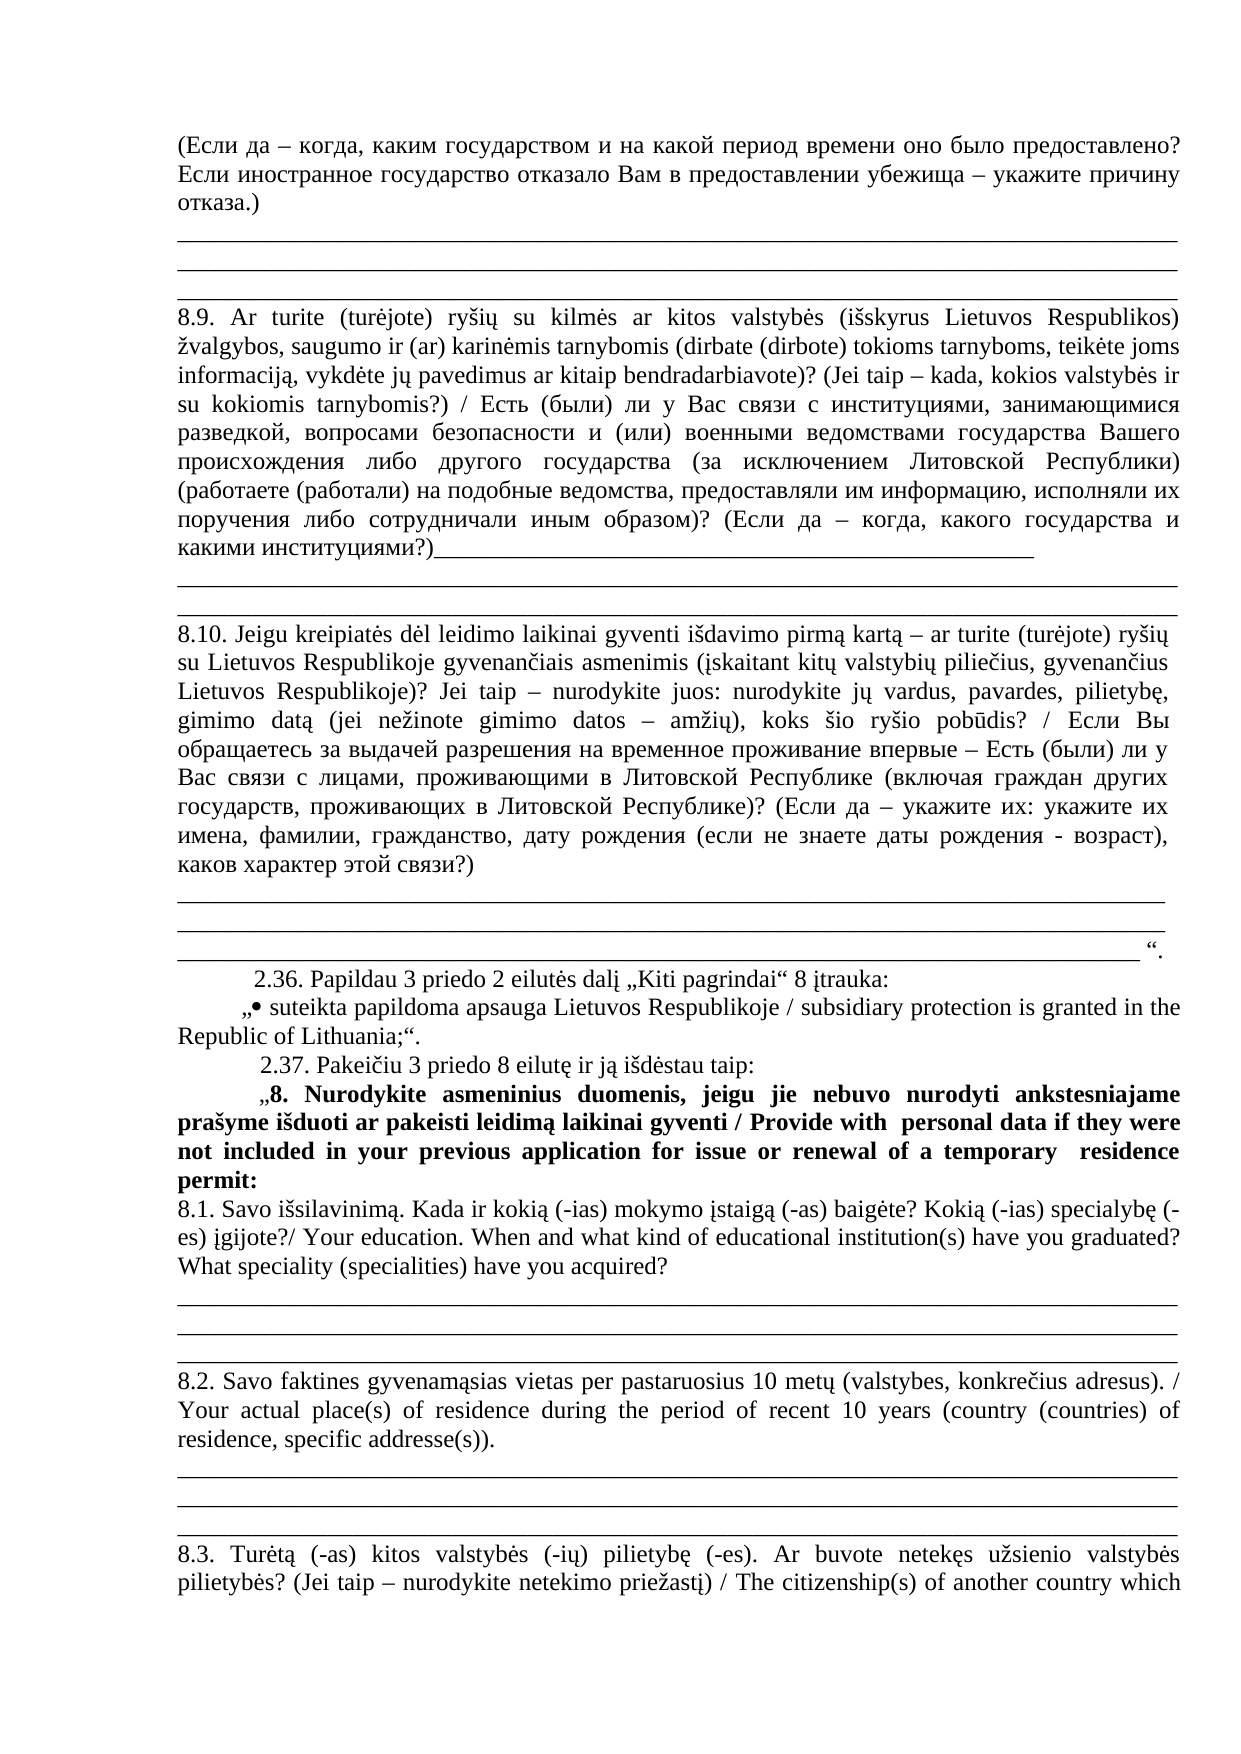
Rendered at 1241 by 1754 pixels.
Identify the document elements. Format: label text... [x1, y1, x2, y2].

text 8.2. Savo faktines gyvenamąsias vietas per pastaruosius 10 metų (valstybes, konkrečius adresus). / Your actual place(s) of residence during the period of recent 10 years (country (countries) of residence, specific addresse(s)). [177, 1366, 1181, 1452]
text 8.9. Ar turite (turėjote) ryšių su kilmės ar kitos valstybės (išskyrus Lietuvos Respublikos) žvalgybos, saugumo ir (ar) karinėmis tarnybomis (dirbate (dirbote) tokioms tarnyboms, teikėte joms informaciją, vykdėte jų pavedimus ar kitaip bendradarbiavote)? (Jei taip – kada, kokios valstybės ir su kokiomis tarnybomis?) / Есть (были) ли у Вас связи с институциями, занимающимися разведкой, вопросами безопасности и (или) военными ведомствами государства Вашего происхождения либо другого государства (за исключением Литовской Республики) (работаете (работали) на подобные ведомства, предоставляли им информацию, исполняли их поручения либо сотрудничали иным образом)? (Если да – когда, какого государства и какими институциями?)________________________________________________ [177, 302, 1181, 561]
text 8.3. Turėtą (-as) kitos valstybės (-ių) pilietybę (-es). Ar buvote netekęs užsienio valstybės pilietybės? (Jei taip – nurodykite netekimo priežastį) / The citizenship(s) of another country which [177, 1539, 1181, 1596]
text ________________________________________________________________________________________________________________________________________________________________ [177, 561, 1181, 619]
text ___________________________________________________________________________________________________________________________________________________________________________________________________________________________________________ “. [177, 877, 1169, 964]
text ________________________________________________________________________________________________________________________________________________________________________________________________________________________________________________ [177, 1280, 1181, 1366]
text 2.36. Papildau 3 priedo 2 eilutės dalį „Kiti pagrindai“ 8 įtrauka: [177, 964, 1181, 992]
text „ suteikta papildoma apsauga Lietuvos Respublikoje / subsidiary protection is granted in the Republic of Lithuania;“. [177, 992, 1181, 1050]
text ________________________________________________________________________________________________________________________________________________________________________________________________________________________________________________ [177, 1452, 1181, 1539]
text 8.1. Savo išsilavinimą. Kada ir kokią (-ias) mokymo įstaigą (-as) baigėte? Kokią (-ias) specialybę (-es) įgijote?/ Your education. When and what kind of educational institution(s) have you graduated? What speciality (specialities) have you acquired? [177, 1194, 1181, 1280]
text (Если да – когда, каким государством и на какой период времени оно было предоставлено? Если иностранное государство отказало Вам в предоставлении убежища – укажите причину отказа.) [177, 130, 1181, 216]
text 8.10. Jeigu kreipiatės dėl leidimo laikinai gyventi išdavimo pirmą kartą – ar turite (turėjote) ryšių su Lietuvos Respublikoje gyvenančiais asmenimis (įskaitant kitų valstybių piliečius, gyvenančius Lietuvos Respublikoje)? Jei taip – nurodykite juos: nurodykite jų vardus, pavardes, pilietybę, gimimo datą (jei nežinote gimimo datos – amžių), koks šio ryšio pobūdis? / Если Вы обращаетесь за выдачей разрешения на временное проживание впервые – Есть (были) ли у Вас связи с лицами, проживающими в Литовской Республике (включая граждан других государств, проживающих в Литовской Республике)? (Если да – укажите их: укажите их имена, фамилии, гражданство, дату рождения (если не знаете даты рождения - возраст), каков характер этой связи?) [177, 619, 1169, 877]
text „8. Nurodykite asmeninius duomenis, jeigu jie nebuvo nurodyti ankstesniajame prašyme išduoti ar pakeisti leidimą laikinai gyventi / Provide with personal data if they were not included in your previous application for issue or renewal of a temporary residence permit: [177, 1079, 1181, 1194]
text ________________________________________________________________________________________________________________________________________________________________________________________________________________________________________________ [177, 216, 1181, 302]
text 2.37. Pakeičiu 3 priedo 8 eilutę ir ją išdėstau taip: [177, 1050, 1181, 1079]
